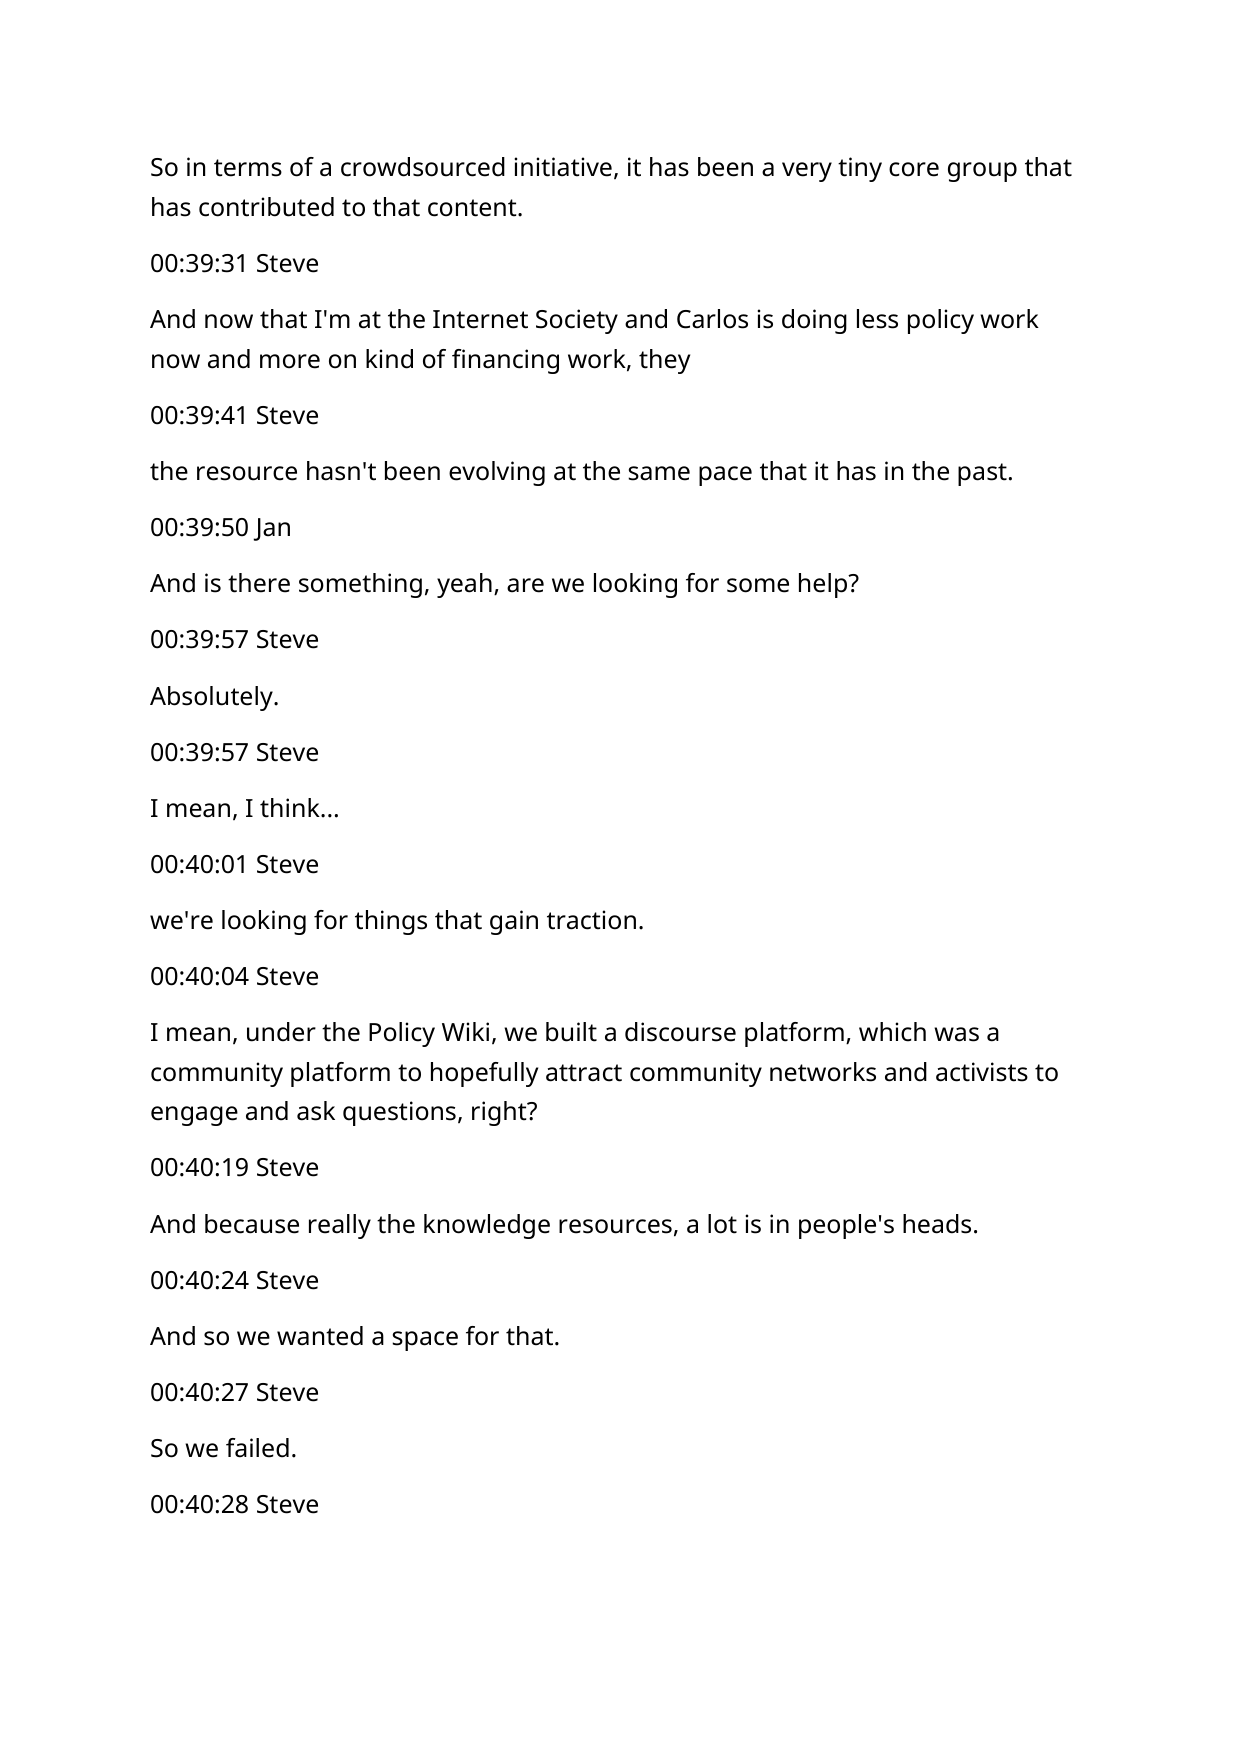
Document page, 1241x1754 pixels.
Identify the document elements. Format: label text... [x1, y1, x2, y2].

text 00:40:28 Steve [150, 1487, 1090, 1521]
text So we failed. [150, 1431, 1090, 1465]
text Absolutely. [150, 678, 1090, 712]
text And so we wanted a space for that. [150, 1318, 1090, 1353]
text I mean, I think... [150, 790, 1090, 824]
text 00:40:01 Steve [150, 847, 1090, 881]
text 00:40:19 Steve [150, 1150, 1090, 1184]
text 00:39:57 Steve [150, 622, 1090, 656]
text So in terms of a crowdsourced initiative, it has been a very tiny core group that has contributed to that content. [150, 150, 1090, 223]
text 00:40:24 Steve [150, 1262, 1090, 1296]
text 00:40:04 Steve [150, 959, 1090, 993]
text And because really the knowledge resources, a lot is in people's heads. [150, 1206, 1090, 1240]
text 00:40:27 Steve [150, 1375, 1090, 1409]
text the resource hasn't been evolving at the same pace that it has in the past. [150, 453, 1090, 488]
text 00:39:50 Jan [150, 510, 1090, 544]
text 00:39:57 Steve [150, 734, 1090, 768]
text 00:39:41 Steve [150, 397, 1090, 431]
text And now that I'm at the Internet Society and Carlos is doing less policy work now and more on kind of financing work, they [150, 302, 1090, 375]
text we're looking for things that gain traction. [150, 903, 1090, 937]
text I mean, under the Policy Wiki, we built a discourse platform, which was a community platform to hopefully attract community networks and activists to engage and ask questions, right? [150, 1015, 1090, 1128]
text And is there something, yeah, are we looking for some help? [150, 566, 1090, 600]
text 00:39:31 Steve [150, 246, 1090, 280]
